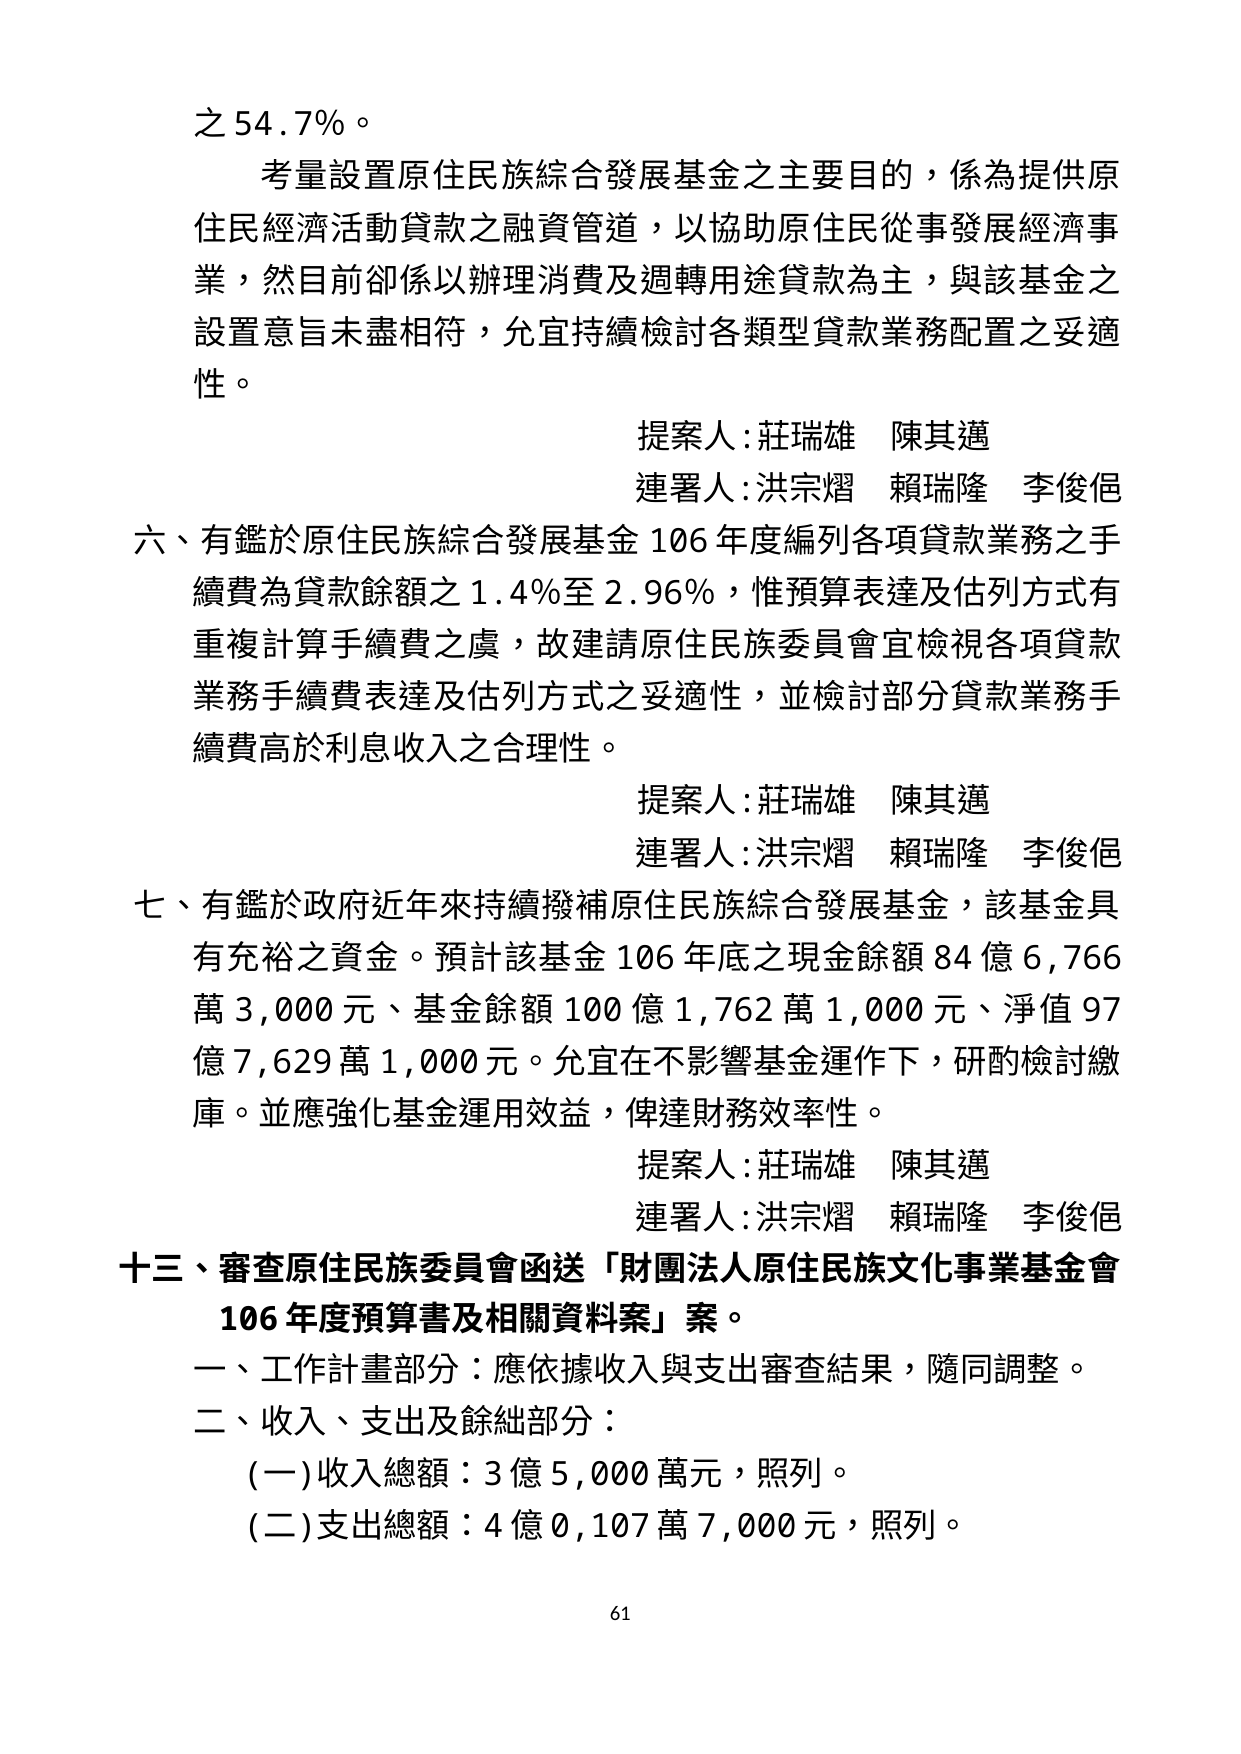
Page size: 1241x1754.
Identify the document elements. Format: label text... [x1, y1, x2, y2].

text 二、收入、支出及餘絀部分： [193, 1392, 1122, 1444]
text 提案人:莊瑞雄 陳其邁 [637, 771, 1122, 823]
text 連署人:洪宗熠 賴瑞隆 李俊俋 [133, 1188, 1122, 1240]
text 之54.7％。 [193, 94, 1122, 146]
text 十三、審查原住民族委員會函送「財團法人原住民族文化事業基金會106年度預算書及相關資料案」案。 [118, 1240, 1122, 1340]
text (二)支出總額：4億0,107萬7,000元，照列。 [243, 1496, 1122, 1548]
text 考量設置原住民族綜合發展基金之主要目的，係為提供原住民經濟活動貸款之融資管道，以協助原住民從事發展經濟事業，然目前卻係以辦理消費及週轉用途貸款為主，與該基金之設置意旨未盡相符，允宜持續檢討各類型貸款業務配置之妥適性。 [193, 146, 1122, 407]
text (一)收入總額：3億5,000萬元，照列。 [243, 1444, 1122, 1496]
text 七、有鑑於政府近年來持續撥補原住民族綜合發展基金，該基金具有充裕之資金。預計該基金106年底之現金餘額84億6,766萬3,000元、基金餘額100億1,762萬1,000元、淨值97億7,629萬1,000元。允宜在不影響基金運作下，研酌檢討繳庫。並應強化基金運用效益，俾達財務效率性。 [133, 875, 1122, 1136]
text 提案人:莊瑞雄 陳其邁 [637, 1136, 1122, 1188]
text 連署人:洪宗熠 賴瑞隆 李俊俋 [133, 459, 1122, 511]
text 一、工作計畫部分：應依據收入與支出審查結果，隨同調整。 [193, 1340, 1122, 1392]
text 連署人:洪宗熠 賴瑞隆 李俊俋 [133, 823, 1122, 875]
text 六、有鑑於原住民族綜合發展基金106年度編列各項貸款業務之手續費為貸款餘額之1.4％至2.96％，惟預算表達及估列方式有重複計算手續費之虞，故建請原住民族委員會宜檢視各項貸款業務手續費表達及估列方式之妥適性，並檢討部分貸款業務手續費高於利息收入之合理性。 [133, 511, 1122, 771]
text 提案人:莊瑞雄 陳其邁 [637, 407, 1122, 459]
